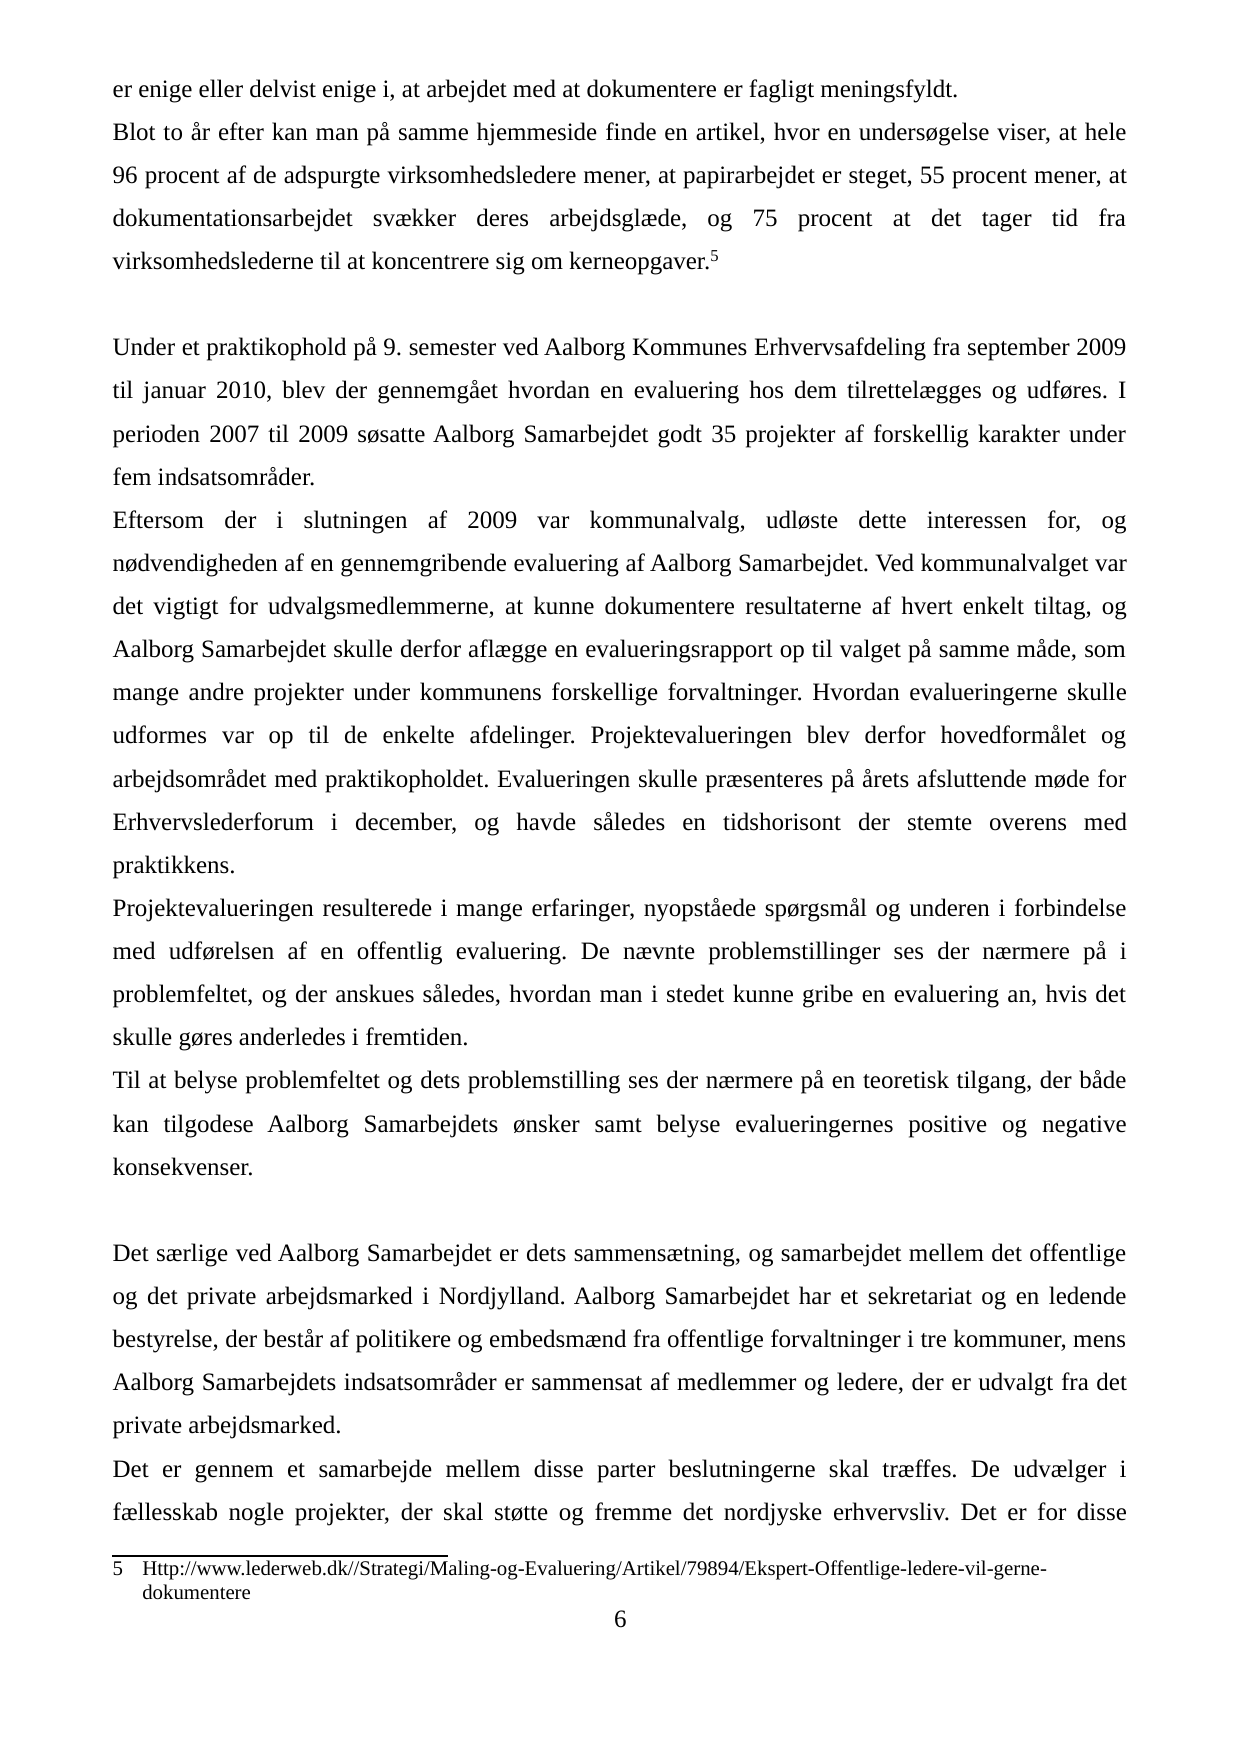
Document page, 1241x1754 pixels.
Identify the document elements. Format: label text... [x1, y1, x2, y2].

text Til at belyse problemfeltet og dets problemstilling ses der nærmere på en teoretisk tilgang, der både kan tilgodese Aalborg Samarbejdets ønsker samt belyse evalueringernes positive og negative konsekvenser. [112, 1066, 1128, 1181]
text Eftersom der i slutningen af 2009 var kommunalvalg, udløste dette interessen for, og nødvendigheden af en gennemgribende evaluering af Aalborg Samarbejdet. Ved kommunalvalget var det vigtigt for udvalgsmedlemmerne, at kunne dokumentere resultaterne af hvert enkelt tiltag, og Aalborg Samarbejdet skulle derfor aflægge en evalueringsrapport op til valget på samme måde, som mange andre projekter under kommunens forskellige forvaltninger. Hvordan evalueringerne skulle udformes var op til de enkelte afdelinger. Projektevalueringen blev derfor hovedformålet og arbejdsområdet med praktikopholdet. Evalueringen skulle præsenteres på årets afsluttende møde for Erhvervslederforum i december, og havde således en tidshorisont der stemte overens med praktikkens. [112, 505, 1128, 879]
text Blot to år efter kan man på samme hjemmeside finde en artikel, hvor en undersøgelse viser, at hele 96 procent af de adspurgte virksomhedsledere mener, at papirarbejdet er steget, 55 procent mener, at dokumentationsarbejdet svækker deres arbejdsglæde, og 75 procent at det tager tid fra virksomhedslederne til at koncentrere sig om kerneopgaver. [112, 117, 1128, 275]
text Projektevalueringen resulterede i mange erfaringer, nyopståede spørgsmål og underen i forbindelse med udførelsen af en offentlig evaluering. De nævnte problemstillinger ses der nærmere på i problemfeltet, og der anskues således, hvordan man i stedet kunne gribe en evaluering an, hvis det skulle gøres anderledes i fremtiden. [112, 893, 1128, 1051]
text Http://www.lederweb.dk//Strategi/Maling-og-Evaluering/Artikel/79894/Ekspert-Offentlige-ledere-vil-gerne-dokumentere [112, 1556, 1128, 1604]
text Under et praktikophold på 9. semester ved Aalborg Kommunes Erhvervsafdeling fra september 2009 til januar 2010, blev der gennemgået hvordan en evaluering hos dem tilrettelægges og udføres. I perioden 2007 til 2009 søsatte Aalborg Samarbejdet godt 35 projekter af forskellig karakter under fem indsatsområder. [112, 332, 1128, 491]
text Det særlige ved Aalborg Samarbejdet er dets sammensætning, og samarbejdet mellem det offentlige og det private arbejdsmarked i Nordjylland. Aalborg Samarbejdet har et sekretariat og en ledende bestyrelse, der består af politikere og embedsmænd fra offentlige forvaltninger i tre kommuner, mens Aalborg Samarbejdets indsatsområder er sammensat af medlemmer og ledere, der er udvalgt fra det private arbejdsmarked. [112, 1238, 1128, 1439]
text er enige eller delvist enige i, at arbejdet med at dokumentere er fagligt meningsfyldt. [112, 74, 1128, 102]
text Det er gennem et samarbejde mellem disse parter beslutningerne skal træffes. De udvælger i fællesskab nogle projekter, der skal støtte og fremme det nordjyske erhvervsliv. Det er for disse [112, 1454, 1128, 1526]
